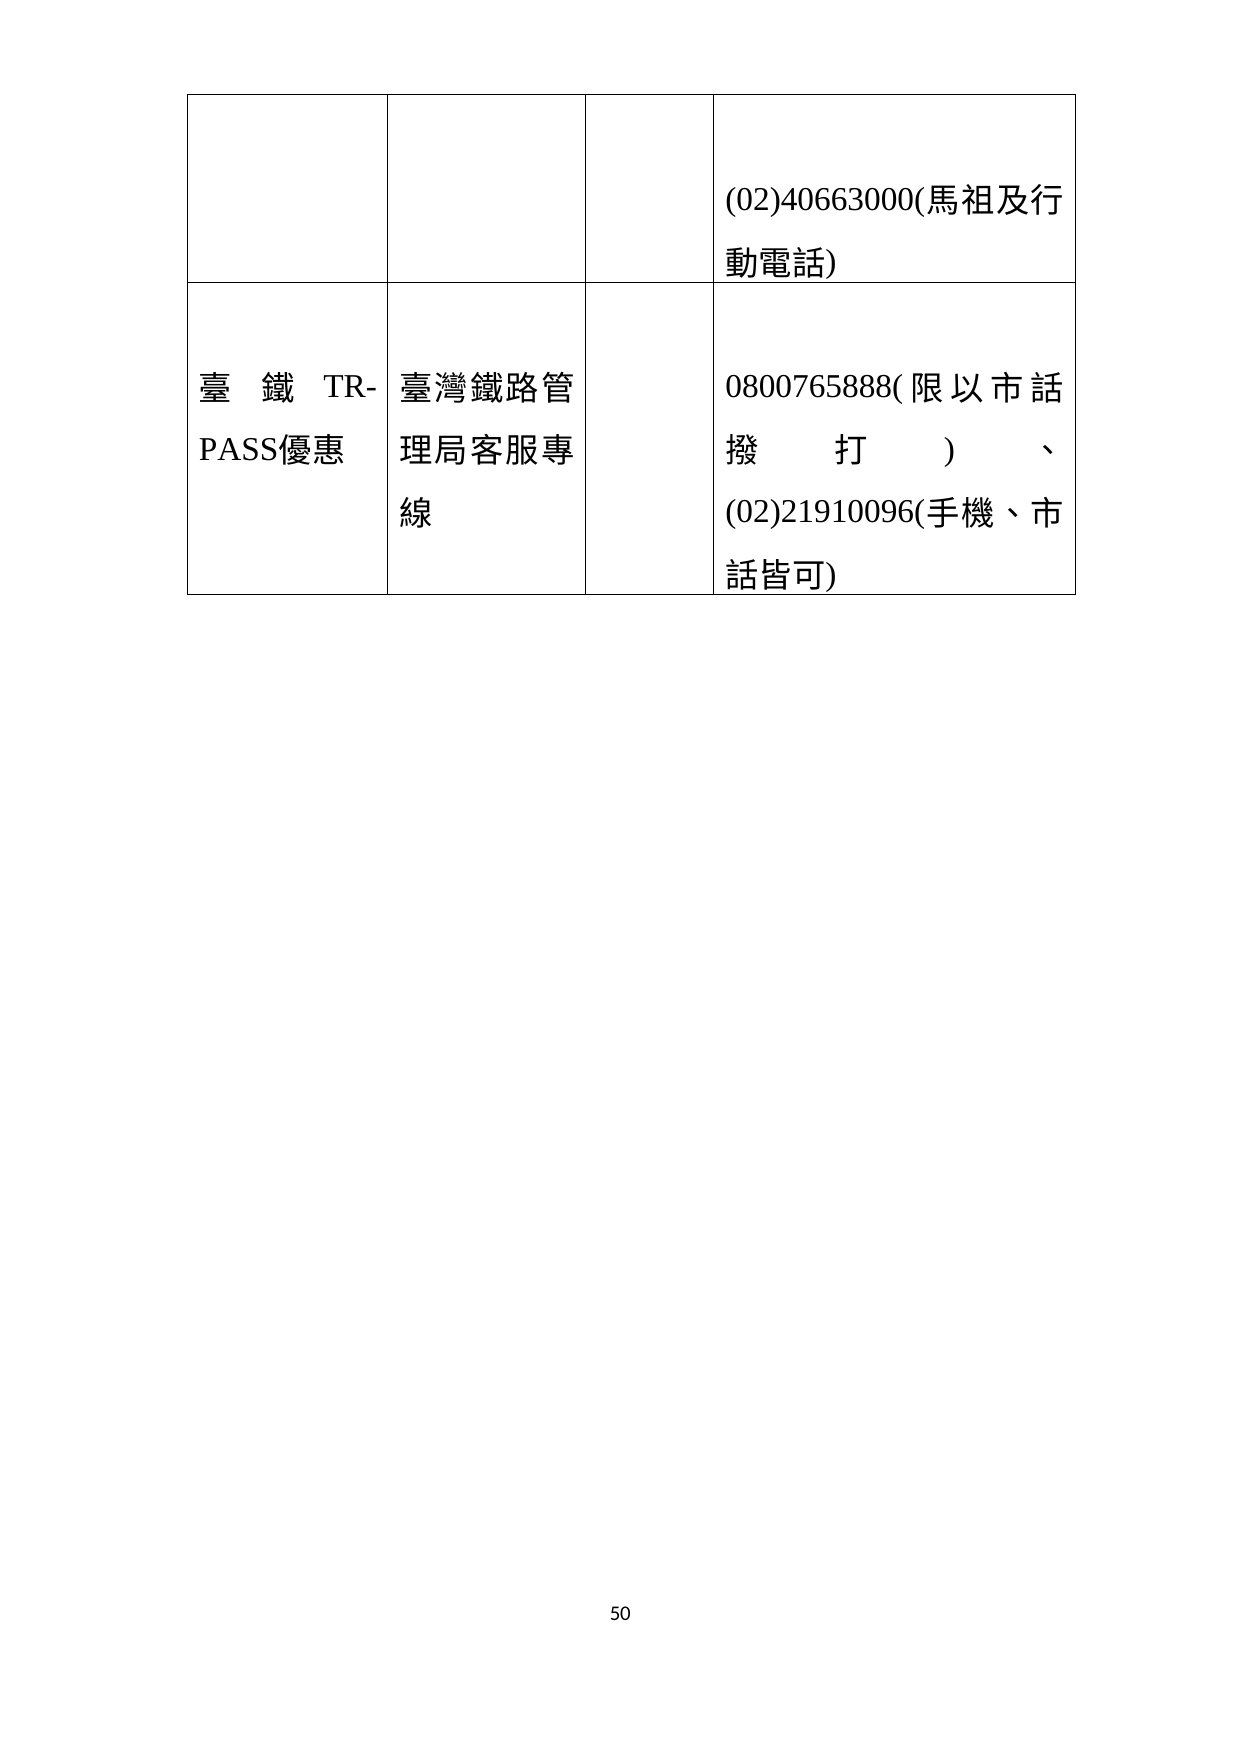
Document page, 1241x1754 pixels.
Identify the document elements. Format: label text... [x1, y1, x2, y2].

table_cell [586, 283, 713, 594]
table_cell [388, 95, 585, 282]
table_cell 0800765888(限以市話撥打)、(02)21910096(手機、市話皆可) [714, 283, 1075, 594]
table_cell 臺鐵TR-PASS優惠 [188, 283, 387, 594]
table_cell 臺灣鐵路管理局客服專線 [388, 283, 585, 594]
table_cell (02)40663000(馬祖及行動電話) [714, 95, 1075, 282]
table_cell [188, 95, 387, 282]
table_cell [586, 95, 713, 282]
